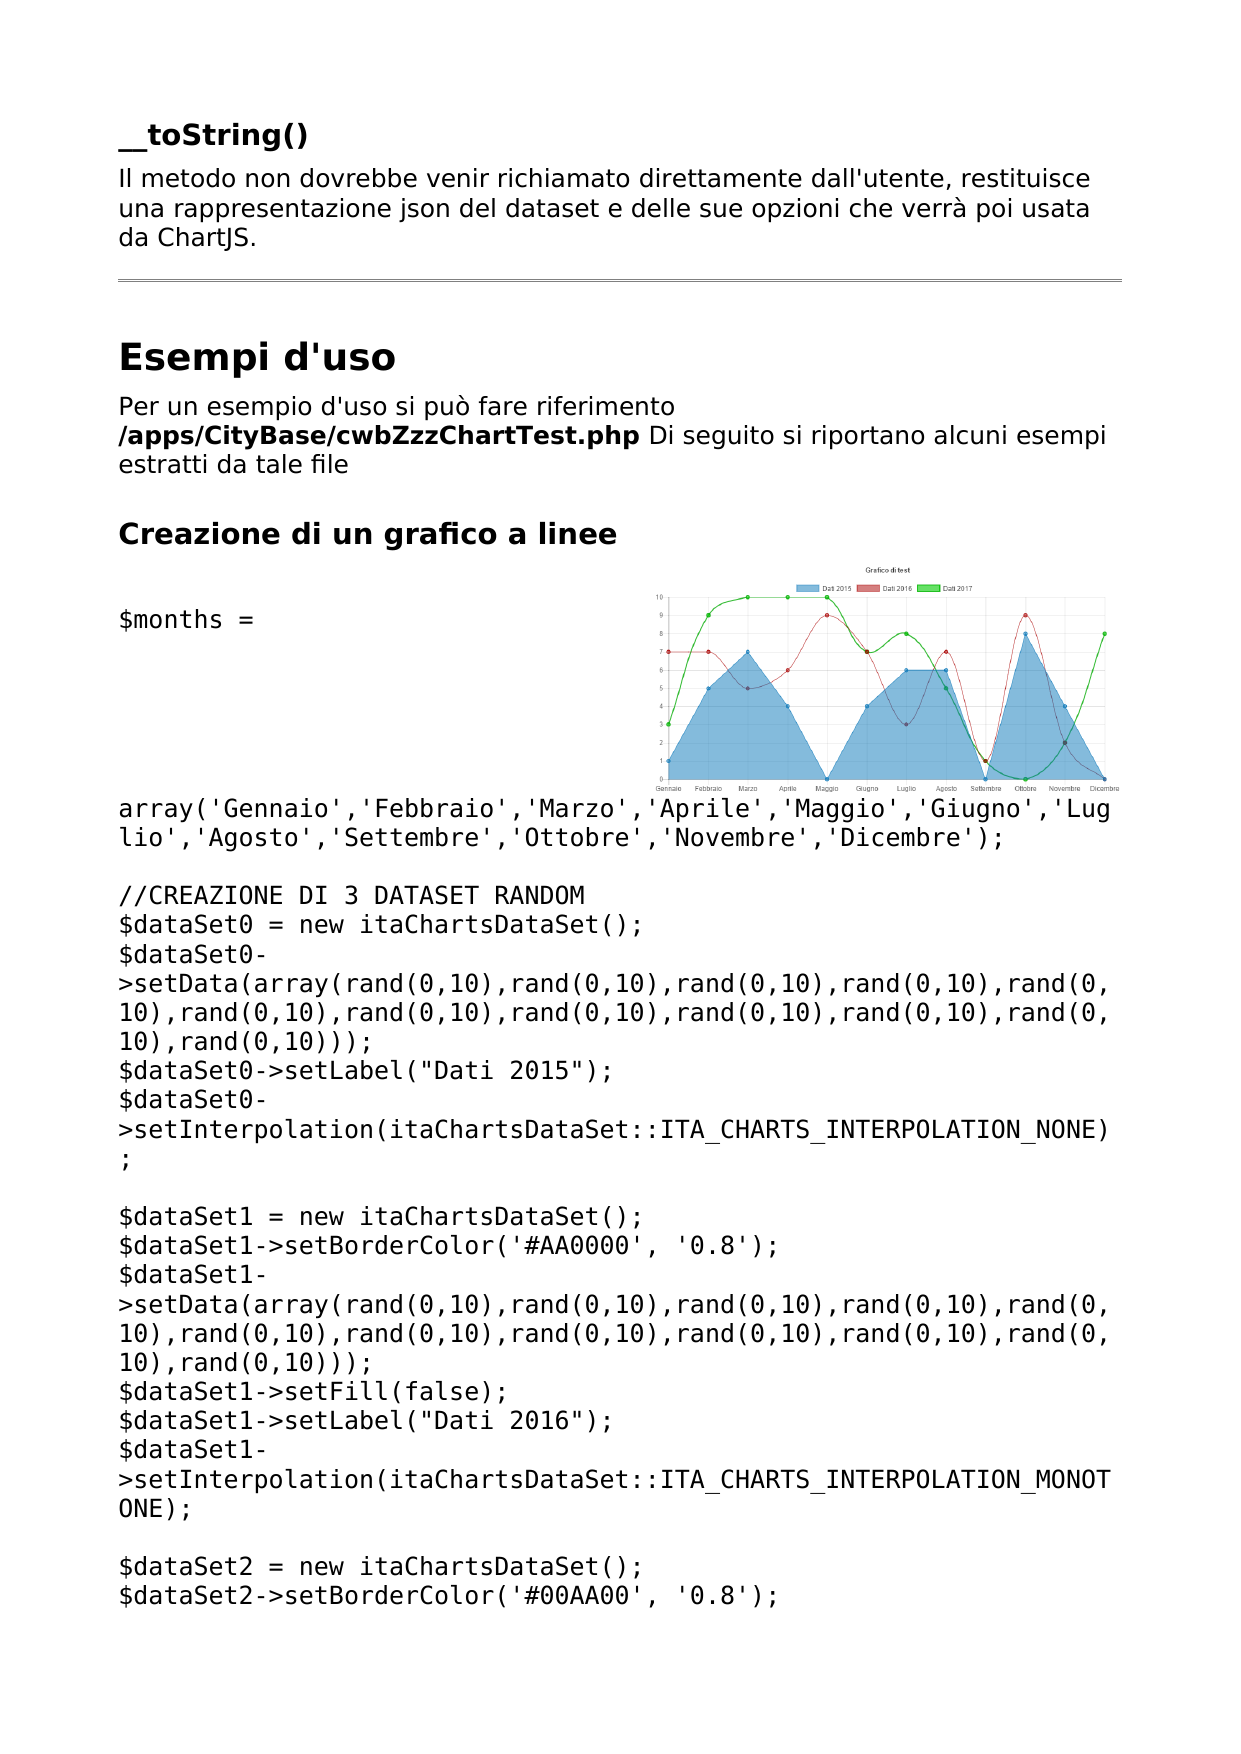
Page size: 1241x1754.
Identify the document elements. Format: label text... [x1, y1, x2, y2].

text $months = array('Gennaio','Febbraio','Marzo','Aprile','Maggio','Giugno','Luglio','Agosto','Settembre','Ottobre','Novembre','Dicembre'); //CREAZIONE DI 3 DATASET RANDOM $dataSet0 = new itaChartsDataSet(); $dataSet0->setData(array(rand(0,10),rand(0,10),rand(0,10),rand(0,10),rand(0,10),rand(0,10),rand(0,10),rand(0,10),rand(0,10),rand(0,10),rand(0,10),rand(0,10))); $dataSet0->setLabel("Dati 2015"); $dataSet0->setInterpolation(itaChartsDataSet::ITA_CHARTS_INTERPOLATION_NONE); $dataSet1 = new itaChartsDataSet(); $dataSet1->setBorderColor('#AA0000', '0.8'); $dataSet1->setData(array(rand(0,10),rand(0,10),rand(0,10),rand(0,10),rand(0,10),rand(0,10),rand(0,10),rand(0,10),rand(0,10),rand(0,10),rand(0,10),rand(0,10))); $dataSet1->setFill(false); $dataSet1->setLabel("Dati 2016"); $dataSet1->setInterpolation(itaChartsDataSet::ITA_CHARTS_INTERPOLATION_MONOTONE); $dataSet2 = new itaChartsDataSet(); $dataSet2->setBorderColor('#00AA00', '0.8'); [118, 605, 1122, 1611]
picture [653, 563, 1123, 794]
subtitle Creazione di un grafico a linee [118, 517, 1122, 551]
subtitle Esempi d'uso [118, 336, 1122, 379]
text Il metodo non dovrebbe venir richiamato direttamente dall'utente, restituisce una rappresentazione json del dataset e delle sue opzioni che verrà poi usata da ChartJS. [118, 164, 1122, 252]
text Per un esempio d'uso si può fare riferimento /apps/CityBase/cwbZzzChartTest.php Di seguito si riportano alcuni esempi estratti da tale file [118, 392, 1122, 479]
subtitle __toString() [118, 118, 1122, 152]
